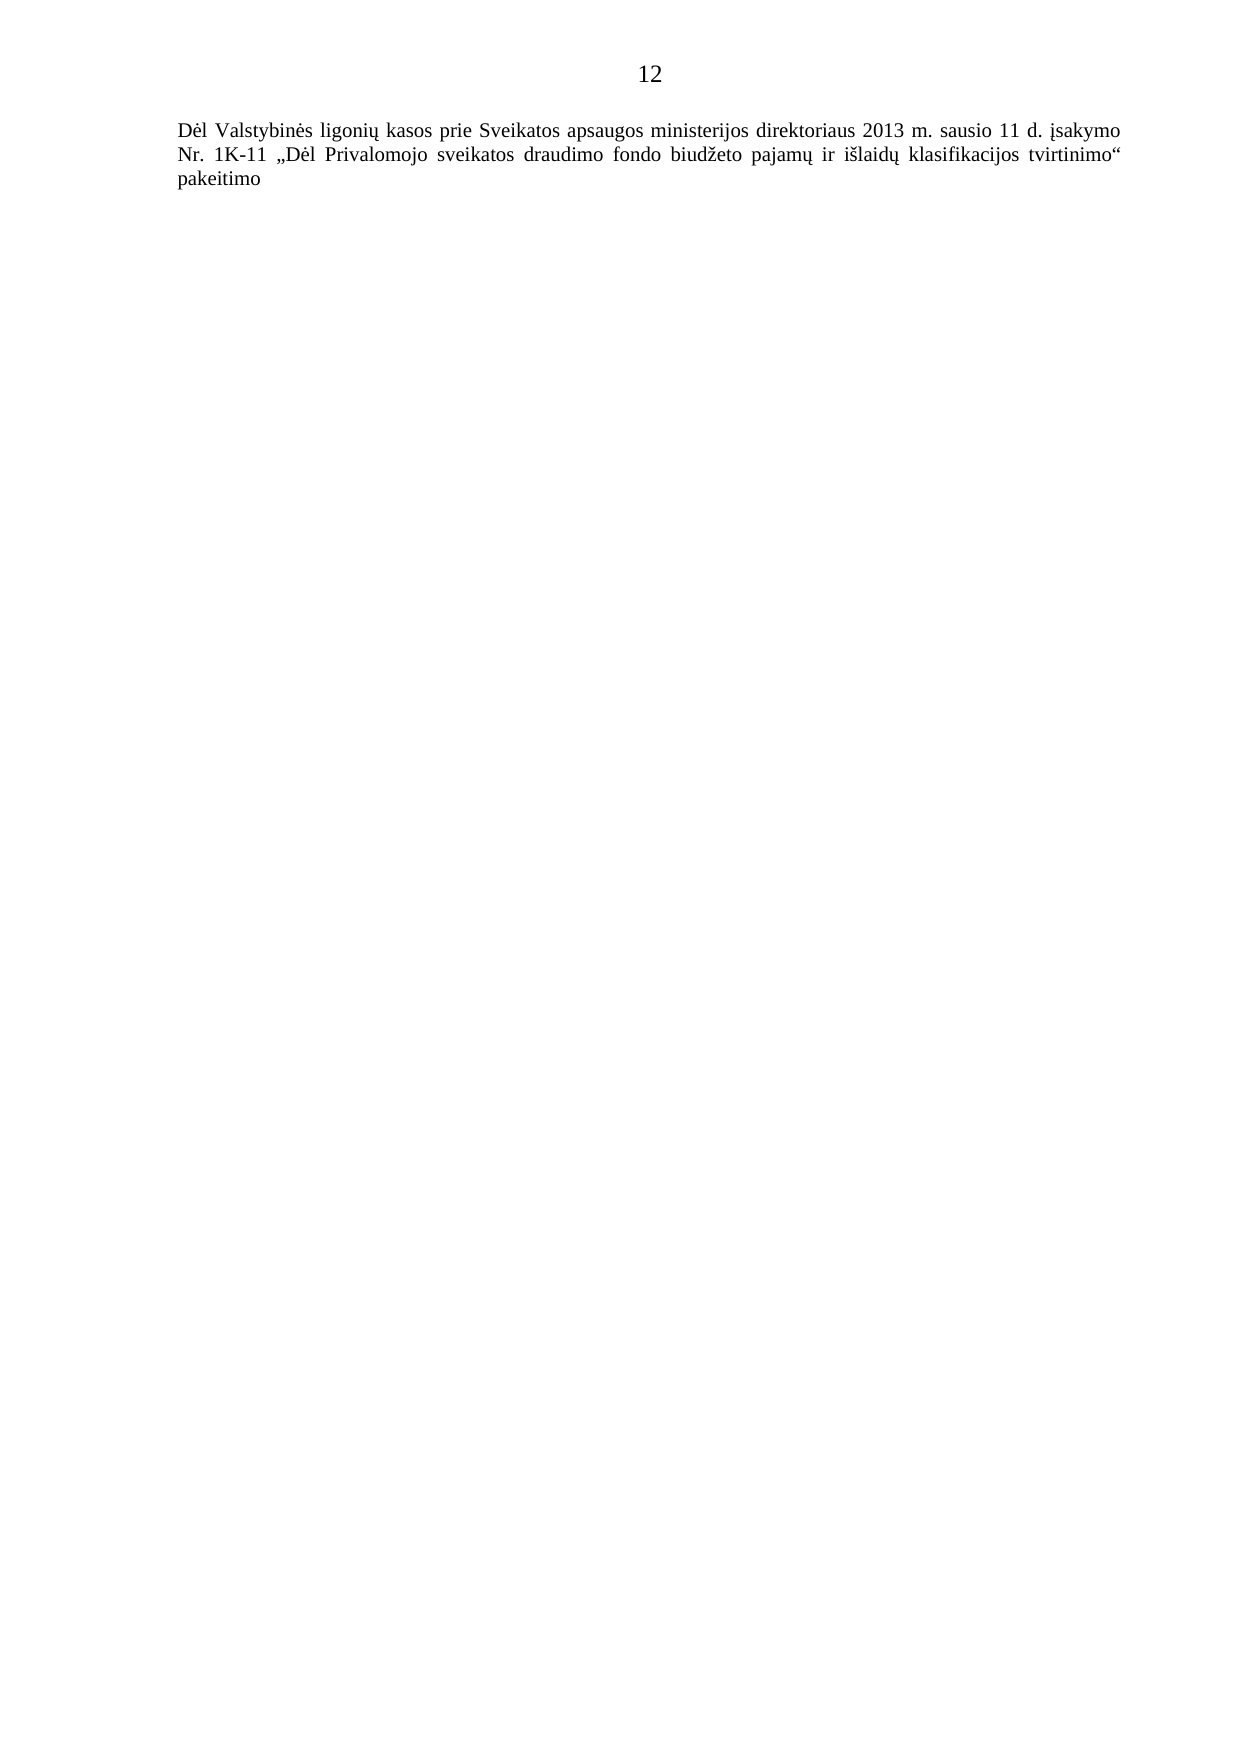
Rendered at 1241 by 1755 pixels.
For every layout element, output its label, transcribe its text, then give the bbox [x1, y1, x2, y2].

text Dėl Valstybinės ligonių kasos prie Sveikatos apsaugos ministerijos direktoriaus 2013 m. sausio 11 d. įsakymo Nr. 1K-11 „Dėl Privalomojo sveikatos draudimo fondo biudžeto pajamų ir išlaidų klasifikacijos tvirtinimo“ pakeitimo [177, 118, 1122, 190]
